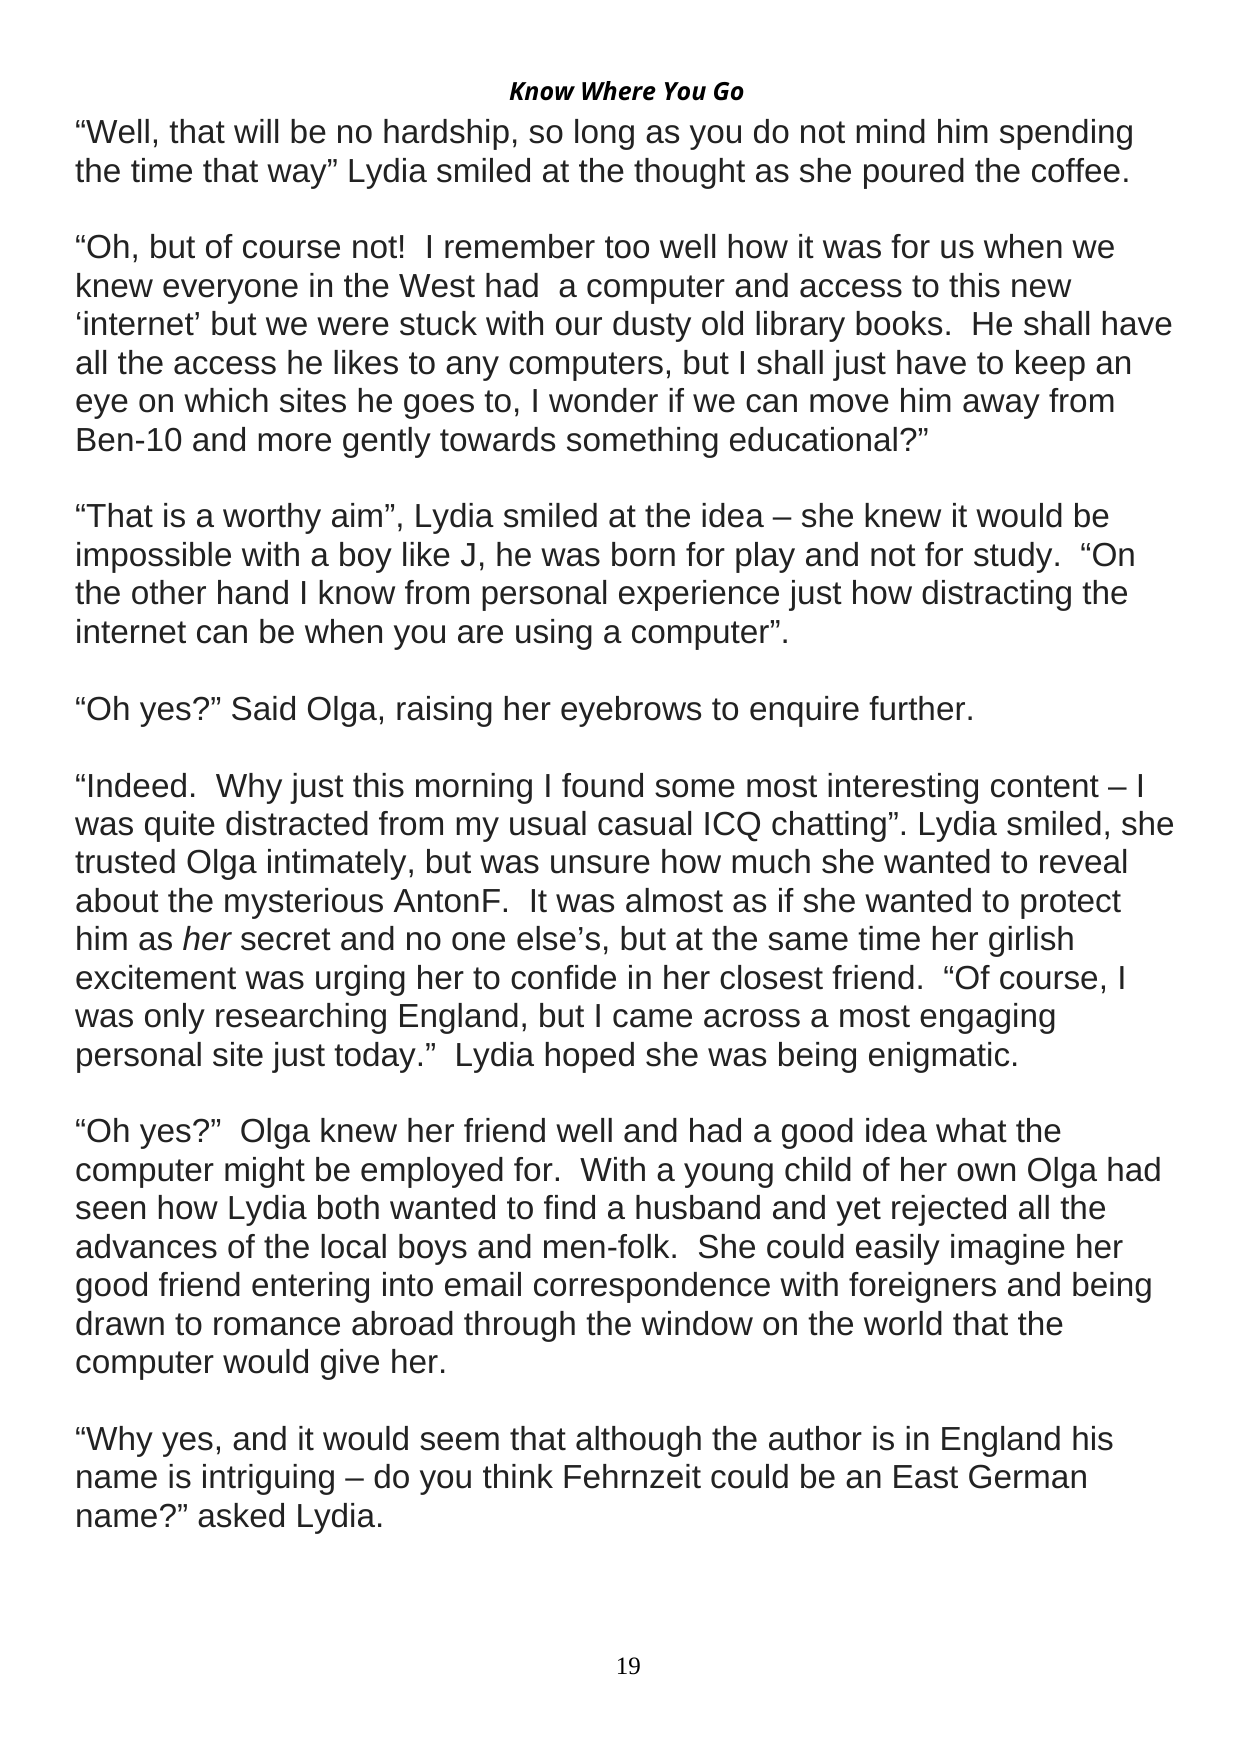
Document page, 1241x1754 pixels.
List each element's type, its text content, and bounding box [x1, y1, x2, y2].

text “Well, that will be no hardship, so long as you do not mind him spending the time that way” Lydia smiled at the thought as she poured the coffee. [75, 112, 1181, 189]
text “Indeed. Why just this morning I found some most interesting content – I was quite distracted from my usual casual ICQ chatting”. Lydia smiled, she trusted Olga intimately, but was unsure how much she wanted to reveal about the mysterious AntonF. It was almost as if she wanted to protect him as her secret and no one else’s, but at the same time her girlish excitement was urging her to confide in her closest friend. “Of course, I was only researching England, but I came across a most engaging personal site just today.” Lydia hoped she was being enigmatic. [75, 766, 1181, 1073]
text “Oh yes?” Said Olga, raising her eyebrows to enquire further. [75, 689, 1181, 727]
text “Oh yes?” Olga knew her friend well and had a good idea what the computer might be employed for. With a young child of her own Olga had seen how Lydia both wanted to find a husband and yet rejected all the advances of the local boys and men-folk. She could easily imagine her good friend entering into email correspondence with foreigners and being drawn to romance abroad through the window on the world that the computer would give her. [75, 1112, 1181, 1381]
text “Oh, but of course not! I remember too well how it was for us when we knew everyone in the West had a computer and access to this new ‘internet’ but we were stuck with our dusty old library books. He shall have all the access he likes to any computers, but I shall just have to keep an eye on which sites he goes to, I wonder if we can move him away from Ben-10 and more gently towards something educational?” [75, 227, 1181, 458]
text “Why yes, and it would seem that although the author is in England his name is intriguing – do you think Fehrnzeit could be an East German name?” asked Lydia. [75, 1419, 1181, 1534]
text “That is a worthy aim”, Lydia smiled at the idea – she knew it would be impossible with a boy like J, he was born for play and not for study. “On the other hand I know from personal experience just how distracting the internet can be when you are using a computer”. [75, 497, 1181, 650]
